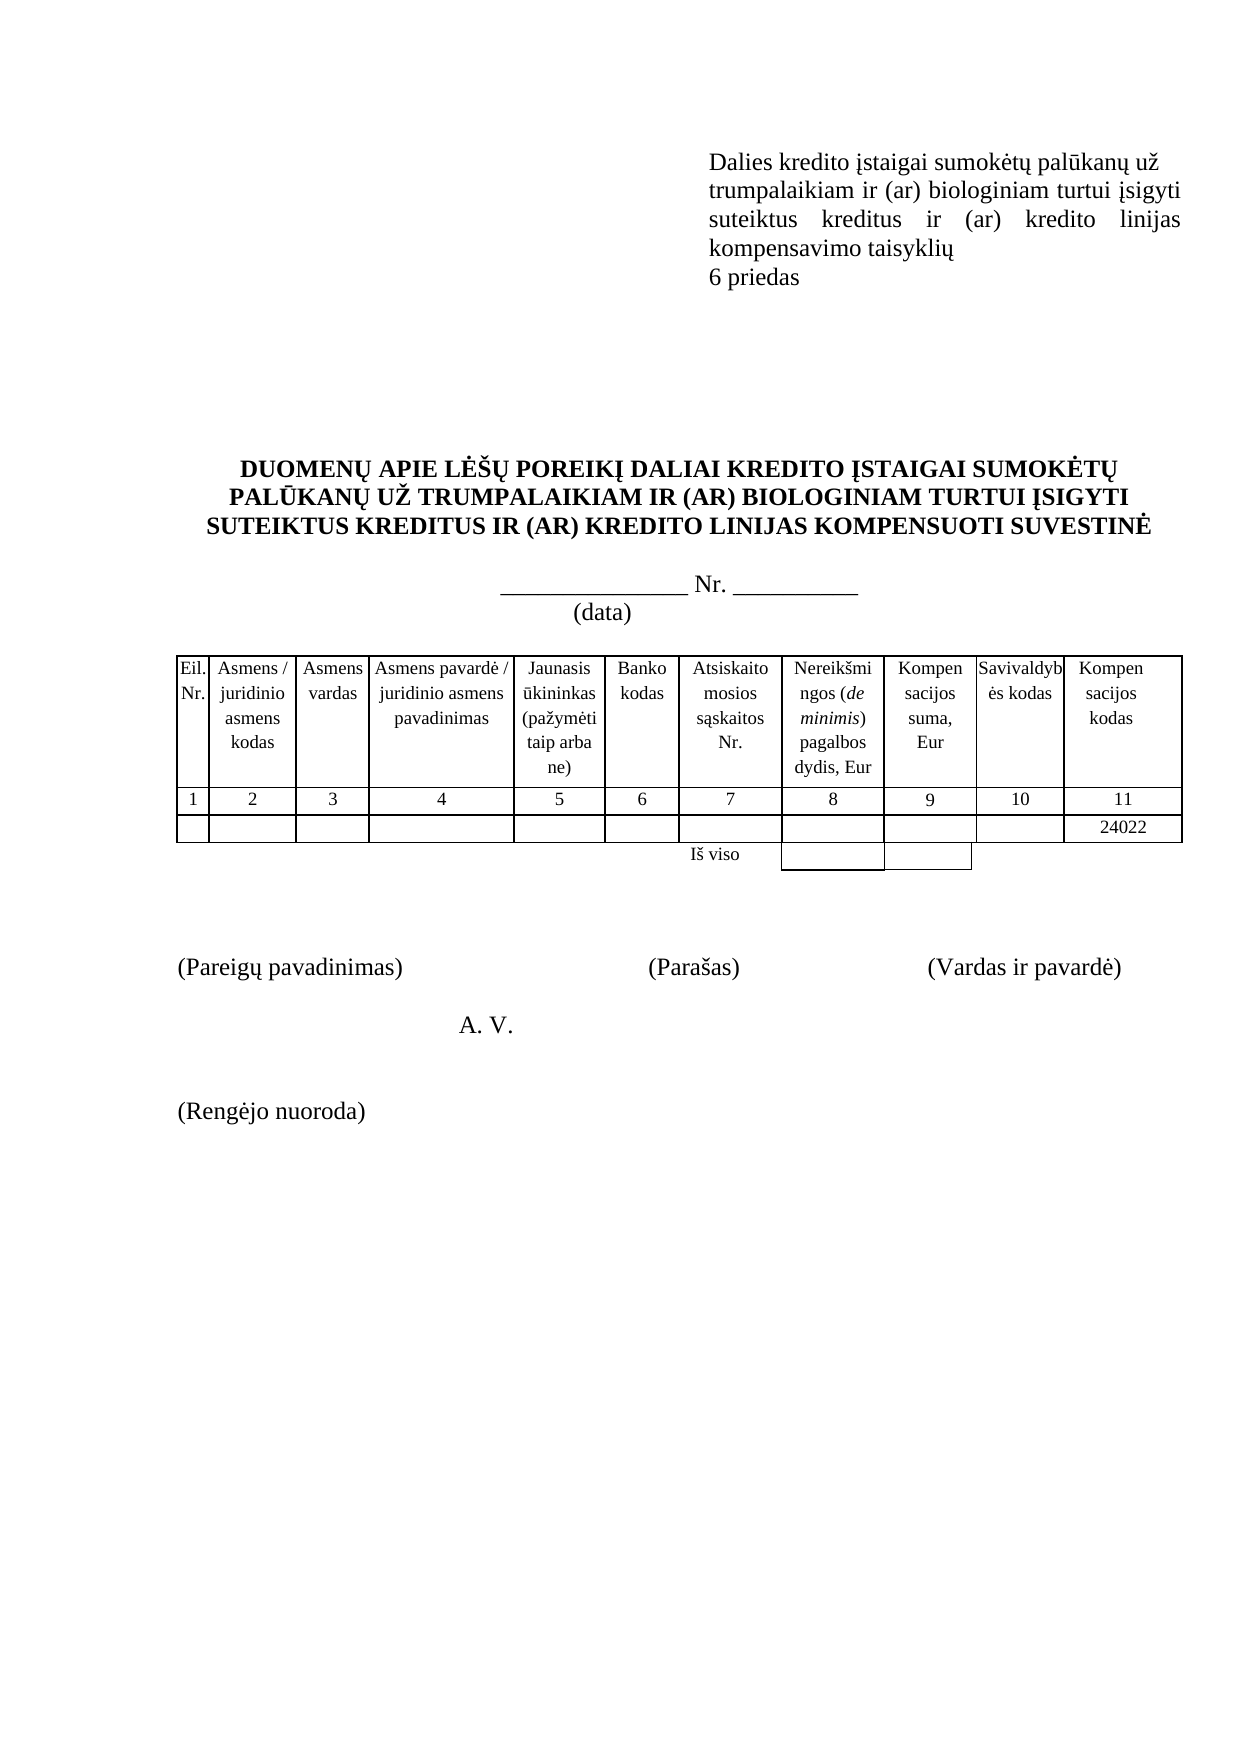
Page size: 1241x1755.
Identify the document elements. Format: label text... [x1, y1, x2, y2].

table_cell 6 [606, 788, 678, 814]
table_cell 8 [783, 788, 883, 814]
table_header Eil. Nr. [178, 657, 208, 787]
table_cell [605, 843, 679, 868]
table_cell [210, 816, 295, 842]
text 6 priedas [709, 262, 1181, 291]
table_cell [1064, 843, 1182, 868]
text _______________ Nr. __________ [177, 569, 1181, 597]
table_cell 24022 [1065, 816, 1181, 842]
table_cell 4 [370, 788, 513, 814]
table_cell 3 [297, 788, 368, 814]
table_header Asmens / juridinio asmens kodas [210, 657, 295, 787]
table_cell 2 [210, 788, 295, 814]
text (Rengėjo nuoroda) [177, 1096, 1181, 1125]
table_cell [515, 816, 604, 842]
table_cell [297, 816, 368, 842]
table_cell [296, 843, 369, 868]
table_cell [680, 816, 781, 842]
table_cell [514, 843, 605, 868]
table_header Asmens vardas [297, 657, 368, 787]
table_cell [977, 816, 1063, 842]
table_cell [369, 843, 513, 868]
table_header Jaunasis ūkininkas (pažymėti taip arba ne) [515, 657, 604, 787]
text A. V. [177, 1010, 1181, 1038]
text DUOMENŲ APIE LĖŠŲ POREIKĮ DALIAI KREDITO ĮSTAIGAI SUMOKĖTŲ PALŪKANŲ UŽ TRUMPALAIKIAM IR (AR) BIOLOGINIAM TURTUI ĮSIGYTI SUTEIKTUS KREDITUS IR (AR) KREDITO LINIJAS KOMPENSUOTI SUVESTINĖ [177, 454, 1181, 540]
table_cell [370, 816, 513, 842]
table_header Atsiskaitomosios sąskaitos Nr. [680, 657, 781, 787]
table_header Nereikšmingos (de minimis) pagalbos dydis, Eur [783, 657, 883, 787]
table_header Banko kodas [606, 657, 678, 787]
text Dalies kredito įstaigai sumokėtų palūkanų už [709, 147, 1181, 176]
table_cell 5 [515, 788, 604, 814]
table_header Asmens pavardė / juridinio asmens pavadinimas [370, 657, 513, 787]
text (data) [177, 597, 1181, 626]
table_cell 7 [680, 788, 781, 814]
table_cell [783, 816, 883, 842]
table_cell 1 [178, 788, 208, 814]
table_cell [885, 843, 971, 868]
text trumpalaikiam ir (ar) biologiniam turtui įsigyti suteiktus kreditus ir (ar) kredito linijas kompensavimo taisyklių [709, 176, 1181, 262]
text (Pareigų pavadinimas) (Parašas) (Vardas ir pavardė) [177, 952, 1181, 981]
table_header Kompensacijos suma, Eur [885, 657, 976, 787]
table_cell 11 [1065, 788, 1181, 814]
table_cell [972, 843, 1064, 868]
table_cell 9 [885, 788, 976, 814]
table_cell [885, 816, 976, 842]
table_cell 10 [977, 788, 1063, 814]
table_cell [177, 843, 296, 868]
table_cell Iš viso [679, 843, 781, 868]
table_header Savivaldybės kodas [977, 657, 1063, 787]
table_cell [782, 843, 884, 868]
table_header Kompensacijos kodas [1065, 657, 1181, 787]
table_cell [178, 816, 208, 842]
table_cell [606, 816, 678, 842]
